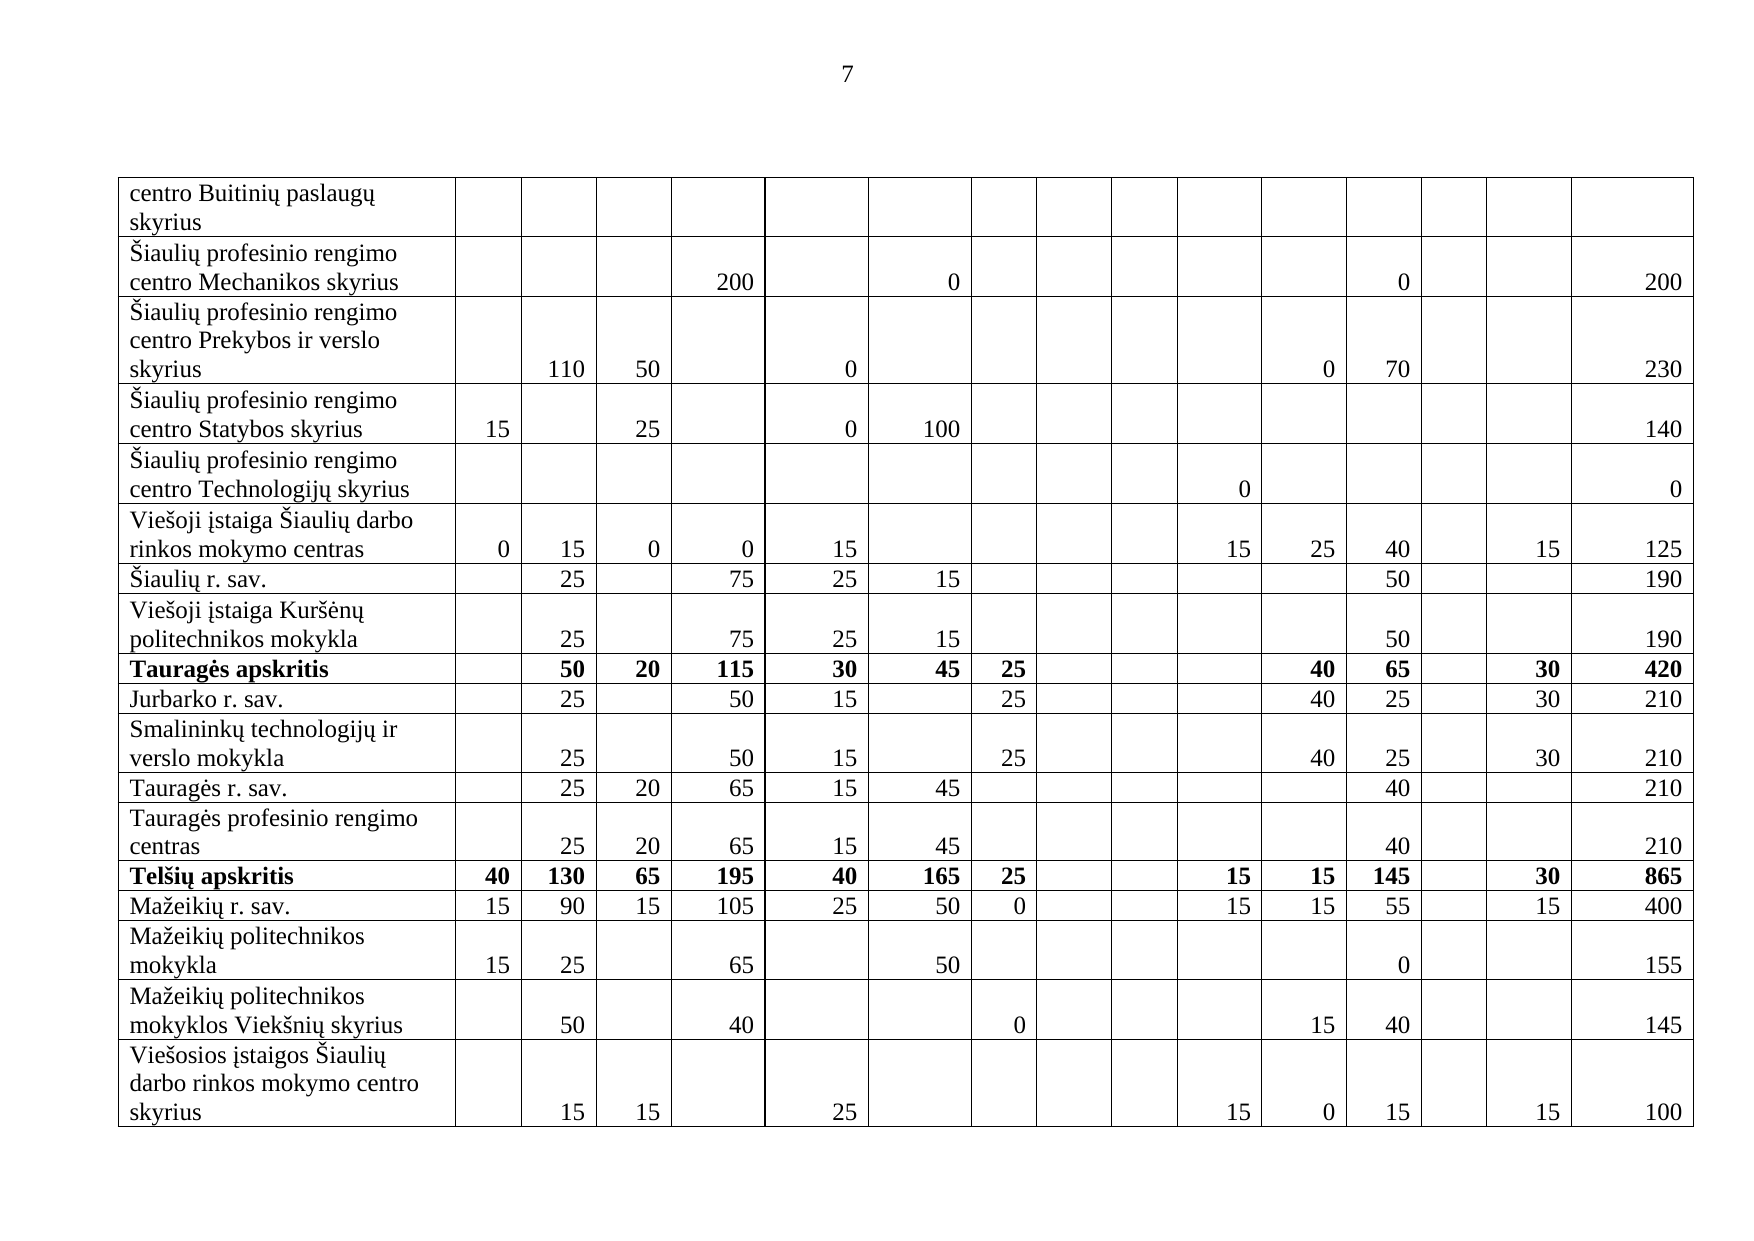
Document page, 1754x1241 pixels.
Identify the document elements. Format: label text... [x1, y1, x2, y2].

table_cell 50 [1347, 564, 1421, 593]
table_cell [1347, 444, 1421, 503]
table_cell [972, 1040, 1036, 1126]
table_cell Mažeikių politechnikos mokyklos Viekšnių skyrius [119, 980, 455, 1039]
table_cell Viešoji įstaiga Kuršėnų politechnikos mokykla [119, 594, 455, 653]
table_cell 145 [1347, 861, 1421, 890]
table_cell [1112, 803, 1177, 860]
table_cell [597, 684, 671, 713]
table_cell [1112, 444, 1177, 503]
table_cell [1572, 178, 1693, 236]
table_cell 155 [1572, 921, 1693, 979]
table_cell Mažeikių politechnikos mokykla [119, 921, 455, 979]
table_cell 15 [1178, 861, 1261, 890]
table_cell [1422, 773, 1486, 802]
table_cell 40 [456, 861, 521, 890]
table_cell 15 [869, 564, 971, 593]
table_cell 90 [522, 891, 596, 920]
table_cell [1487, 564, 1571, 593]
table_cell 25 [522, 564, 596, 593]
table_cell [1487, 921, 1571, 979]
table_cell 0 [766, 384, 868, 443]
table_cell [1112, 297, 1177, 383]
table_cell 0 [972, 891, 1036, 920]
table_cell [1262, 444, 1346, 503]
table_cell 15 [1487, 1040, 1571, 1126]
table_cell [1422, 384, 1486, 443]
table_cell [1422, 564, 1486, 593]
table_cell 190 [1572, 564, 1693, 593]
table_cell 125 [1572, 504, 1693, 563]
table_cell [597, 594, 671, 653]
table_cell 40 [1262, 684, 1346, 713]
table_cell [456, 654, 521, 683]
table_cell [1422, 684, 1486, 713]
table_cell 25 [522, 921, 596, 979]
table_cell 0 [456, 504, 521, 563]
table_cell 200 [672, 237, 764, 296]
table_cell Šiaulių r. sav. [119, 564, 455, 593]
table_cell [972, 504, 1036, 563]
table_cell [672, 1040, 764, 1126]
table_cell [1037, 297, 1111, 383]
table_cell [1487, 773, 1571, 802]
table_cell [1178, 654, 1261, 683]
table_cell [1487, 980, 1571, 1039]
table_cell [972, 921, 1036, 979]
table_cell [1178, 714, 1261, 772]
table_cell 15 [1178, 891, 1261, 920]
table_cell [597, 178, 671, 236]
table_cell 50 [869, 921, 971, 979]
table_cell [1422, 714, 1486, 772]
table_cell [1112, 1040, 1177, 1126]
table_cell [972, 384, 1036, 443]
table_cell 115 [672, 654, 764, 683]
table_cell 0 [672, 504, 764, 563]
table_cell 45 [869, 803, 971, 860]
table_cell [1422, 921, 1486, 979]
table_cell [597, 921, 671, 979]
table_cell 210 [1572, 803, 1693, 860]
table_cell [1112, 237, 1177, 296]
table_cell [456, 297, 521, 383]
table_cell [1422, 297, 1486, 383]
table_cell 865 [1572, 861, 1693, 890]
table_cell [1487, 384, 1571, 443]
table_cell [1037, 1040, 1111, 1126]
table_cell [522, 444, 596, 503]
table_cell [1112, 891, 1177, 920]
table_cell 45 [869, 773, 971, 802]
table_cell 210 [1572, 773, 1693, 802]
table_cell 140 [1572, 384, 1693, 443]
table_cell [456, 803, 521, 860]
table_cell [972, 773, 1036, 802]
table_cell Šiaulių profesinio rengimo centro Technologijų skyrius [119, 444, 455, 503]
table_cell [972, 237, 1036, 296]
table_cell [1037, 684, 1111, 713]
table_cell [1487, 178, 1571, 236]
table_cell 20 [597, 773, 671, 802]
table_cell [597, 237, 671, 296]
table_cell 25 [1347, 714, 1421, 772]
table_cell 25 [522, 684, 596, 713]
table_cell [1037, 594, 1111, 653]
table_cell 65 [672, 921, 764, 979]
table_cell 50 [522, 654, 596, 683]
table_cell [1037, 980, 1111, 1039]
table_cell [456, 773, 521, 802]
table_cell 25 [522, 803, 596, 860]
table_cell 15 [1178, 1040, 1261, 1126]
table_cell 15 [1487, 891, 1571, 920]
table_cell 15 [1487, 504, 1571, 563]
table_cell [1037, 891, 1111, 920]
table_cell 40 [1347, 980, 1421, 1039]
table_cell [1178, 594, 1261, 653]
table_cell 400 [1572, 891, 1693, 920]
table_cell [869, 684, 971, 713]
table_cell [456, 237, 521, 296]
table_cell 40 [1262, 714, 1346, 772]
table_cell 65 [1347, 654, 1421, 683]
table_cell 25 [522, 714, 596, 772]
table_cell [1262, 594, 1346, 653]
table_cell [1262, 773, 1346, 802]
table_cell 145 [1572, 980, 1693, 1039]
table_cell 40 [1347, 803, 1421, 860]
table_cell 20 [597, 654, 671, 683]
table_cell [1037, 803, 1111, 860]
table_cell 15 [1262, 980, 1346, 1039]
table_cell 15 [456, 891, 521, 920]
table_cell 15 [597, 1040, 671, 1126]
table_cell [972, 444, 1036, 503]
table_cell [1178, 564, 1261, 593]
table_cell [597, 564, 671, 593]
table_cell [1422, 444, 1486, 503]
table_cell [1422, 178, 1486, 236]
table_cell 15 [1262, 861, 1346, 890]
table_cell 100 [1572, 1040, 1693, 1126]
table_cell 50 [672, 684, 764, 713]
table_cell Šiaulių profesinio rengimo centro Prekybos ir verslo skyrius [119, 297, 455, 383]
table_cell 75 [672, 564, 764, 593]
table_cell [1487, 444, 1571, 503]
table_cell [766, 980, 868, 1039]
table_cell [972, 803, 1036, 860]
table_cell Šiaulių profesinio rengimo centro Statybos skyrius [119, 384, 455, 443]
table_cell [1422, 891, 1486, 920]
table_cell [972, 564, 1036, 593]
table_cell [597, 714, 671, 772]
table_cell [972, 297, 1036, 383]
table_cell [1037, 178, 1111, 236]
table_cell [1178, 921, 1261, 979]
table_cell 25 [522, 594, 596, 653]
table_cell 15 [456, 384, 521, 443]
table_cell [456, 178, 521, 236]
table_cell 50 [869, 891, 971, 920]
table_cell 0 [1262, 297, 1346, 383]
table_cell Jurbarko r. sav. [119, 684, 455, 713]
table_cell [1112, 178, 1177, 236]
table_cell [972, 594, 1036, 653]
table_cell Viešoji įstaiga Šiaulių darbo rinkos mokymo centras [119, 504, 455, 563]
table_cell 65 [672, 773, 764, 802]
table_cell [1112, 861, 1177, 890]
table_cell [1037, 444, 1111, 503]
table_cell 55 [1347, 891, 1421, 920]
table_cell 15 [766, 803, 868, 860]
table_cell [1422, 504, 1486, 563]
table_cell [1422, 237, 1486, 296]
table_cell 165 [869, 861, 971, 890]
table_cell [1037, 861, 1111, 890]
table_cell 15 [869, 594, 971, 653]
table_cell [1262, 921, 1346, 979]
table_cell Mažeikių r. sav. [119, 891, 455, 920]
table_cell 25 [766, 1040, 868, 1126]
table_cell 15 [597, 891, 671, 920]
table_cell [672, 384, 764, 443]
table_cell 30 [1487, 861, 1571, 890]
table_cell 30 [1487, 654, 1571, 683]
table_cell [1037, 714, 1111, 772]
table_cell [1112, 684, 1177, 713]
table_cell 30 [1487, 684, 1571, 713]
table_cell 230 [1572, 297, 1693, 383]
table_cell [456, 1040, 521, 1126]
table_cell [869, 297, 971, 383]
table_cell 45 [869, 654, 971, 683]
table_cell 25 [972, 861, 1036, 890]
table_cell [1262, 384, 1346, 443]
table_cell 25 [766, 594, 868, 653]
table_cell 195 [672, 861, 764, 890]
table_cell 0 [1572, 444, 1693, 503]
table_cell [672, 297, 764, 383]
table_cell 50 [522, 980, 596, 1039]
table_cell [672, 178, 764, 236]
table_cell 0 [972, 980, 1036, 1039]
table_cell 15 [766, 714, 868, 772]
table_cell 15 [522, 1040, 596, 1126]
table_cell 40 [672, 980, 764, 1039]
table_cell [1112, 773, 1177, 802]
table_cell 25 [972, 654, 1036, 683]
table_cell [1487, 594, 1571, 653]
table_cell 25 [766, 891, 868, 920]
table_cell 15 [1262, 891, 1346, 920]
table_cell [456, 980, 521, 1039]
table_cell [1112, 980, 1177, 1039]
table_cell [522, 178, 596, 236]
table_cell [1178, 178, 1261, 236]
table_cell [1487, 237, 1571, 296]
table_cell 130 [522, 861, 596, 890]
table_cell [1487, 297, 1571, 383]
table_cell [1112, 714, 1177, 772]
table_cell 15 [1347, 1040, 1421, 1126]
table_cell 0 [869, 237, 971, 296]
table_cell [597, 444, 671, 503]
table_cell 25 [522, 773, 596, 802]
table_cell [1178, 803, 1261, 860]
table_cell [522, 384, 596, 443]
table_cell [597, 980, 671, 1039]
table_cell 25 [766, 564, 868, 593]
table_cell 105 [672, 891, 764, 920]
table_cell Tauragės r. sav. [119, 773, 455, 802]
table_cell [1422, 980, 1486, 1039]
table_cell 50 [597, 297, 671, 383]
table_cell 30 [766, 654, 868, 683]
table_cell 15 [1178, 504, 1261, 563]
table_cell [1112, 594, 1177, 653]
table_cell [1487, 803, 1571, 860]
table_cell 40 [1347, 773, 1421, 802]
table_cell [456, 714, 521, 772]
table_cell [766, 237, 868, 296]
table_cell 15 [766, 684, 868, 713]
table_cell 25 [972, 714, 1036, 772]
table_cell [1422, 654, 1486, 683]
table_cell Viešosios įstaigos Šiaulių darbo rinkos mokymo centro skyrius [119, 1040, 455, 1126]
table_cell 75 [672, 594, 764, 653]
table_cell 25 [972, 684, 1036, 713]
table_cell [869, 178, 971, 236]
table_cell [1347, 384, 1421, 443]
table_cell 40 [1347, 504, 1421, 563]
table_cell [1347, 178, 1421, 236]
table_cell Tauragės apskritis [119, 654, 455, 683]
table_cell 50 [1347, 594, 1421, 653]
table_cell [1178, 684, 1261, 713]
table_cell [766, 444, 868, 503]
table_cell 190 [1572, 594, 1693, 653]
table_cell [766, 178, 868, 236]
table_cell 65 [672, 803, 764, 860]
table_cell [869, 444, 971, 503]
table_cell 25 [1262, 504, 1346, 563]
table_cell 0 [1178, 444, 1261, 503]
table_cell [522, 237, 596, 296]
table_cell 0 [1262, 1040, 1346, 1126]
table_cell [1037, 564, 1111, 593]
table_cell [1112, 654, 1177, 683]
table_cell 15 [522, 504, 596, 563]
table_cell centro Buitinių paslaugų skyrius [119, 178, 455, 236]
table_cell [1178, 773, 1261, 802]
table_cell [1178, 384, 1261, 443]
table_cell [1112, 384, 1177, 443]
table_cell [1112, 921, 1177, 979]
table_cell [1422, 803, 1486, 860]
table_cell 210 [1572, 714, 1693, 772]
table_cell [1422, 1040, 1486, 1126]
table_cell [766, 921, 868, 979]
table_cell [1262, 803, 1346, 860]
table_cell 0 [1347, 237, 1421, 296]
table_cell 25 [597, 384, 671, 443]
table_cell Tauragės profesinio rengimo centras [119, 803, 455, 860]
table_cell [1112, 564, 1177, 593]
table_cell 15 [456, 921, 521, 979]
table_cell 0 [1347, 921, 1421, 979]
table_cell [456, 594, 521, 653]
table_cell [869, 714, 971, 772]
table_cell [1178, 980, 1261, 1039]
table_cell [1037, 384, 1111, 443]
table_cell 210 [1572, 684, 1693, 713]
table_cell 15 [766, 504, 868, 563]
table_cell [1262, 237, 1346, 296]
table_cell [1037, 921, 1111, 979]
table_cell 40 [766, 861, 868, 890]
table_cell 25 [1347, 684, 1421, 713]
table_cell [1037, 773, 1111, 802]
table_cell Telšių apskritis [119, 861, 455, 890]
table_cell [672, 444, 764, 503]
table_cell Šiaulių profesinio rengimo centro Mechanikos skyrius [119, 237, 455, 296]
table_cell 30 [1487, 714, 1571, 772]
table_cell Smalininkų technologijų ir verslo mokykla [119, 714, 455, 772]
table_cell [1262, 178, 1346, 236]
table_cell [869, 1040, 971, 1126]
table_cell [1037, 237, 1111, 296]
table_cell [456, 684, 521, 713]
table_cell [1178, 237, 1261, 296]
table_cell [1422, 861, 1486, 890]
table_cell 70 [1347, 297, 1421, 383]
table_cell 100 [869, 384, 971, 443]
table_cell 420 [1572, 654, 1693, 683]
table_cell [1037, 504, 1111, 563]
table_cell [456, 444, 521, 503]
table_cell 0 [597, 504, 671, 563]
table_cell [1262, 564, 1346, 593]
table_cell 20 [597, 803, 671, 860]
table_cell [869, 504, 971, 563]
table_cell [1037, 654, 1111, 683]
table_cell [1422, 594, 1486, 653]
table_cell [1178, 297, 1261, 383]
table_cell [456, 564, 521, 593]
table_cell 0 [766, 297, 868, 383]
table_cell [869, 980, 971, 1039]
table_cell 50 [672, 714, 764, 772]
table_cell [972, 178, 1036, 236]
table_cell 15 [766, 773, 868, 802]
table_cell 65 [597, 861, 671, 890]
table_cell 200 [1572, 237, 1693, 296]
table_cell 40 [1262, 654, 1346, 683]
table_cell [1112, 504, 1177, 563]
table_cell 110 [522, 297, 596, 383]
